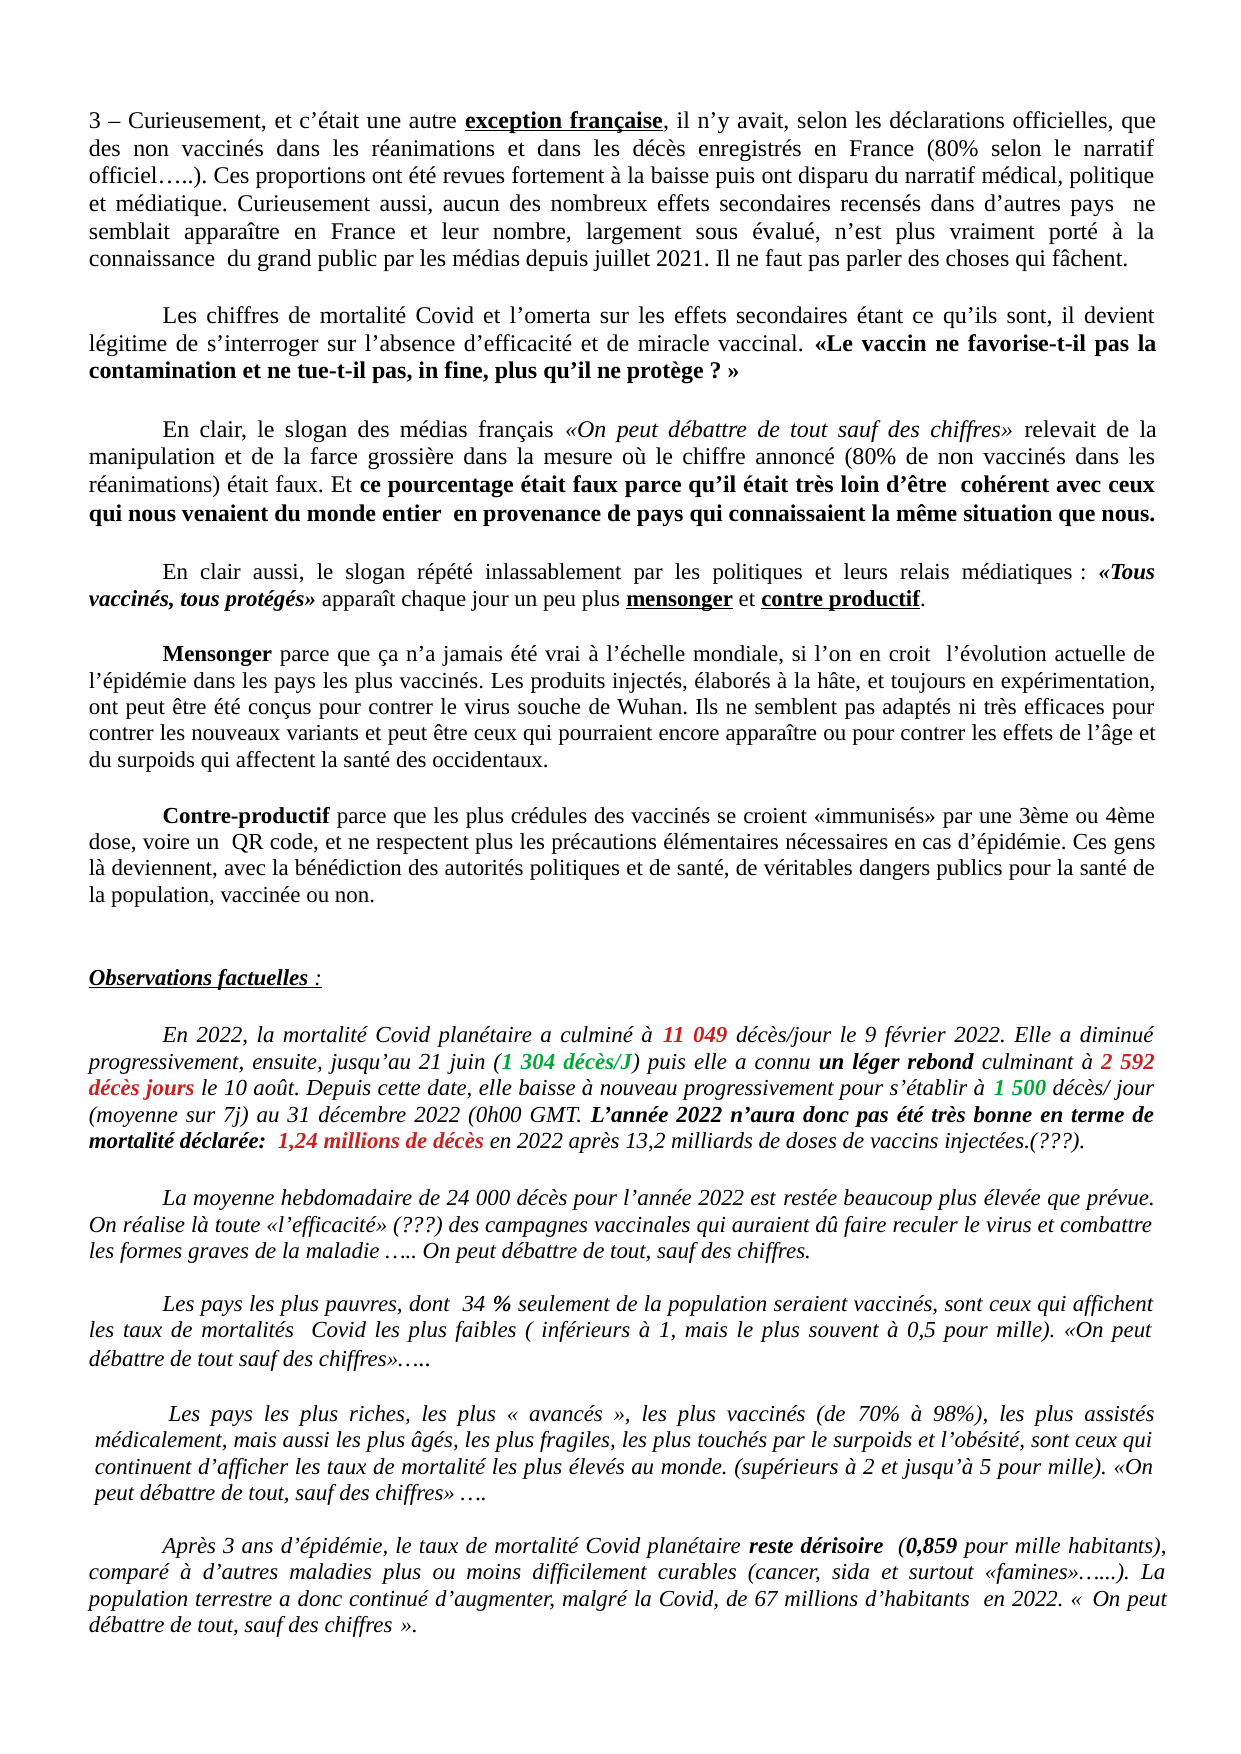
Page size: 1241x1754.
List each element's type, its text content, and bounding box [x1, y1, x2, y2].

text Mensonger parce que ça n’a jamais été vrai à l’échelle mondiale, si l’on en croit l’évolution actuelle de l’épidémie dans les pays les plus vaccinés. Les produits injectés, élaborés à la hâte, et toujours en expérimentation, ont peut être été conçus pour contrer le virus souche de Wuhan. Ils ne semblent pas adaptés ni très efficaces pour contrer les nouveaux variants et peut être ceux qui pourraient encore apparaître ou pour contrer les effets de l’âge et du surpoids qui affectent la santé des occidentaux. [89, 640, 1157, 772]
text Les chiffres de mortalité Covid et l’omerta sur les effets secondaires étant ce qu’ils sont, il devient légitime de s’interroger sur l’absence d’efficacité et de miracle vaccinal. «Le vaccin ne favorise-t-il pas la contamination et ne tue-t-il pas, in fine, plus qu’il ne protège ? » [89, 301, 1157, 384]
text En clair aussi, le slogan répété inlassablement par les politiques et leurs relais médiatiques : «Tous vaccinés, tous protégés» apparaît chaque jour un peu plus mensonger et contre productif. [89, 556, 1157, 611]
text Après 3 ans d’épidémie, le taux de mortalité Covid planétaire reste dérisoire (0,859 pour mille habitants), comparé à d’autres maladies plus ou moins difficilement curables (cancer, sida et surtout «famines»…...). La population terrestre a donc continué d’augmenter, malgré la Covid, de 67 millions d’habitants en 2022. « On peut débattre de tout, sauf des chiffres ». [89, 1532, 1169, 1637]
text En 2022, la mortalité Covid planétaire a culminé à 11 049 décès/jour le 9 février 2022. Elle a diminué progressivement, ensuite, jusqu’au 21 juin (1 304 décès/J) puis elle a connu un léger rebond culminant à 2 592 décès jours le 10 août. Depuis cette date, elle baisse à nouveau progressivement pour s’établir à 1 500 décès/ jour (moyenne sur 7j) au 31 décembre 2022 (0h00 GMT. L’année 2022 n’aura donc pas été très bonne en terme de mortalité déclarée: 1,24 millions de décès en 2022 après 13,2 milliards de doses de vaccins injectées.(???). [89, 1019, 1157, 1153]
text Observations factuelles : [89, 964, 1157, 991]
text 3 – Curieusement, et c’était une autre exception française, il n’y avait, selon les déclarations officielles, que des non vaccinés dans les réanimations et dans les décès enregistrés en France (80% selon le narratif officiel…..). Ces proportions ont été revues fortement à la baisse puis ont disparu du narratif médical, politique et médiatique. Curieusement aussi, aucun des nombreux effets secondaires recensés dans d’autres pays ne semblait apparaître en France et leur nombre, largement sous évalué, n’est plus vraiment porté à la connaissance du grand public par les médias depuis juillet 2021. Il ne faut pas parler des choses qui fâchent. [89, 106, 1157, 272]
text Les pays les plus pauvres, dont 34 % seulement de la population seraient vaccinés, sont ceux qui affichent les taux de mortalités Covid les plus faibles ( inférieurs à 1, mais le plus souvent à 0,5 pour mille). «On peut débattre de tout sauf des chiffres»….. [89, 1290, 1157, 1371]
text Contre-productif parce que les plus crédules des vaccinés se croient «immunisés» par une 3ème ou 4ème dose, voire un QR code, et ne respectent plus les précautions élémentaires nécessaires en cas d’épidémie. Ces gens là deviennent, avec la bénédiction des autorités politiques et de santé, de véritables dangers publics pour la santé de la population, vaccinée ou non. [89, 802, 1157, 907]
text Les pays les plus riches, les plus « avancés », les plus vaccinés (de 70% à 98%), les plus assistés médicalement, mais aussi les plus âgés, les plus fragiles, les plus touchés par le surpoids et l’obésité, sont ceux qui continuent d’afficher les taux de mortalité les plus élevés au monde. (supérieurs à 2 et jusqu’à 5 pour mille). «On peut débattre de tout, sauf des chiffres» …. [94, 1400, 1157, 1506]
text En clair, le slogan des médias français «On peut débattre de tout sauf des chiffres» relevait de la manipulation et de la farce grossière dans la mesure où le chiffre annoncé (80% de non vaccinés dans les réanimations) était faux. Et ce pourcentage était faux parce qu’il était très loin d’être cohérent avec ceux qui nous venaient du monde entier en provenance de pays qui connaissaient la même situation que nous. [89, 414, 1157, 526]
text La moyenne hebdomadaire de 24 000 décès pour l’année 2022 est restée beaucoup plus élevée que prévue. On réalise là toute «l’efficacité» (???) des campagnes vaccinales qui auraient dû faire reculer le virus et combattre les formes graves de la maladie ….. On peut débattre de tout, sauf des chiffres. [89, 1182, 1157, 1264]
